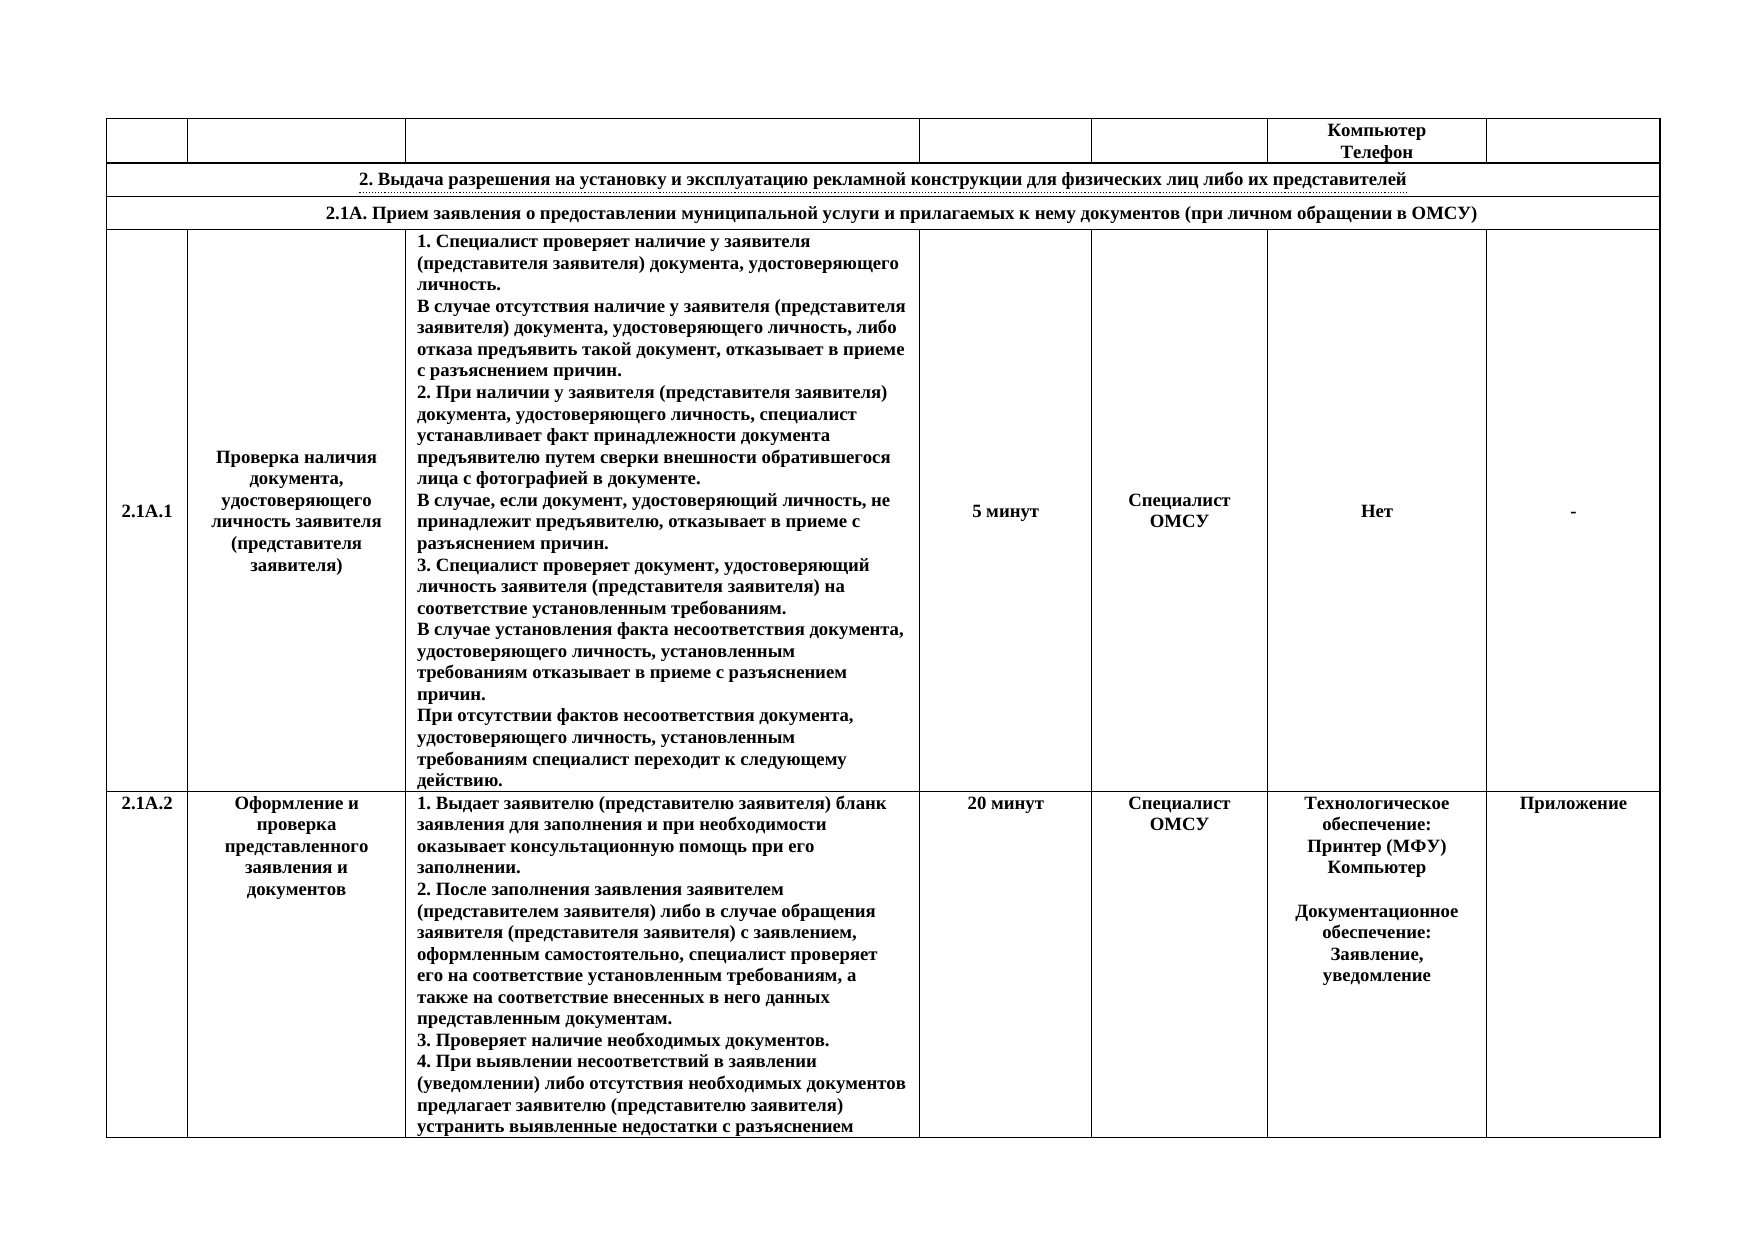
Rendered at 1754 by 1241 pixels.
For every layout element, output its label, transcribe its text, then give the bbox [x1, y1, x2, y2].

table_cell [1092, 119, 1267, 162]
table_cell Нет [1268, 230, 1486, 791]
table_cell Компьютер Телефон [1268, 119, 1486, 162]
table_cell [920, 119, 1091, 162]
table_cell Приложение [1487, 792, 1659, 1137]
table_cell 1. Выдает заявителю (представителю заявителя) бланк заявления для заполнения и при необходимости оказывает консультационную помощь при его заполнении. 2. После заполнения заявления заявителем (представителем заявителя) либо в случае обращения заявителя (представителя заявителя) с заявлением, оформленным самостоятельно, специалист проверяет его на соответствие установленным требованиям, а также на соответствие внесенных в него данных представленным документам. 3. Проверяет наличие необходимых документов. 4. При выявлении несоответствий в заявлении (уведомлении) либо отсутствия необходимых документов предлагает заявителю (представителю заявителя) устранить выявленные недостатки с разъяснением [406, 792, 919, 1137]
table_cell [107, 119, 187, 162]
table_cell - [1487, 119, 1659, 162]
table_cell 2.1А.2 [107, 792, 187, 1137]
table_cell [188, 119, 405, 162]
table_cell [406, 119, 919, 162]
table_cell Оформление и проверка представленного заявления и документов [188, 792, 405, 1137]
table_cell Специалист ОМСУ [1092, 230, 1267, 791]
table_header 2. Выдача разрешения на установку и эксплуатацию рекламной конструкции для физических лиц либо их представителей [107, 164, 1659, 196]
table_cell 2.1А.1 [107, 230, 187, 791]
table_cell 20 минут [920, 792, 1091, 1137]
table_cell 1. Специалист проверяет наличие у заявителя (представителя заявителя) документа, удостоверяющего личность. В случае отсутствия наличие у заявителя (представителя заявителя) документа, удостоверяющего личность, либо отказа предъявить такой документ, отказывает в приеме с разъяснением причин. 2. При наличии у заявителя (представителя заявителя) документа, удостоверяющего личность, специалист устанавливает факт принадлежности документа предъявителю путем сверки внешности обратившегося лица с фотографией в документе. В случае, если документ, удостоверяющий личность, не принадлежит предъявителю, отказывает в приеме с разъяснением причин. 3. Специалист проверяет документ, удостоверяющий личность заявителя (представителя заявителя) на соответствие установленным требованиям. В случае установления факта несоответствия документа, удостоверяющего личность, установленным требованиям отказывает в приеме с разъяснением причин. При отсутствии фактов несоответствия документа, удостоверяющего личность, установленным требованиям специалист переходит к следующему действию. [406, 230, 919, 791]
table_cell 2.1А. Прием заявления о предоставлении муниципальной услуги и прилагаемых к нему документов (при личном обращении в ОМСУ) [107, 197, 1659, 229]
table_cell Технологическое обеспечение: Принтер (МФУ) Компьютер Документационное обеспечение: Заявление, уведомление [1268, 792, 1486, 1137]
table_cell 5 минут [920, 230, 1091, 791]
table_cell - [1487, 230, 1659, 791]
table_cell Специалист ОМСУ [1092, 792, 1267, 1137]
table_cell Проверка наличия документа, удостоверяющего личность заявителя (представителя заявителя) [188, 230, 405, 791]
